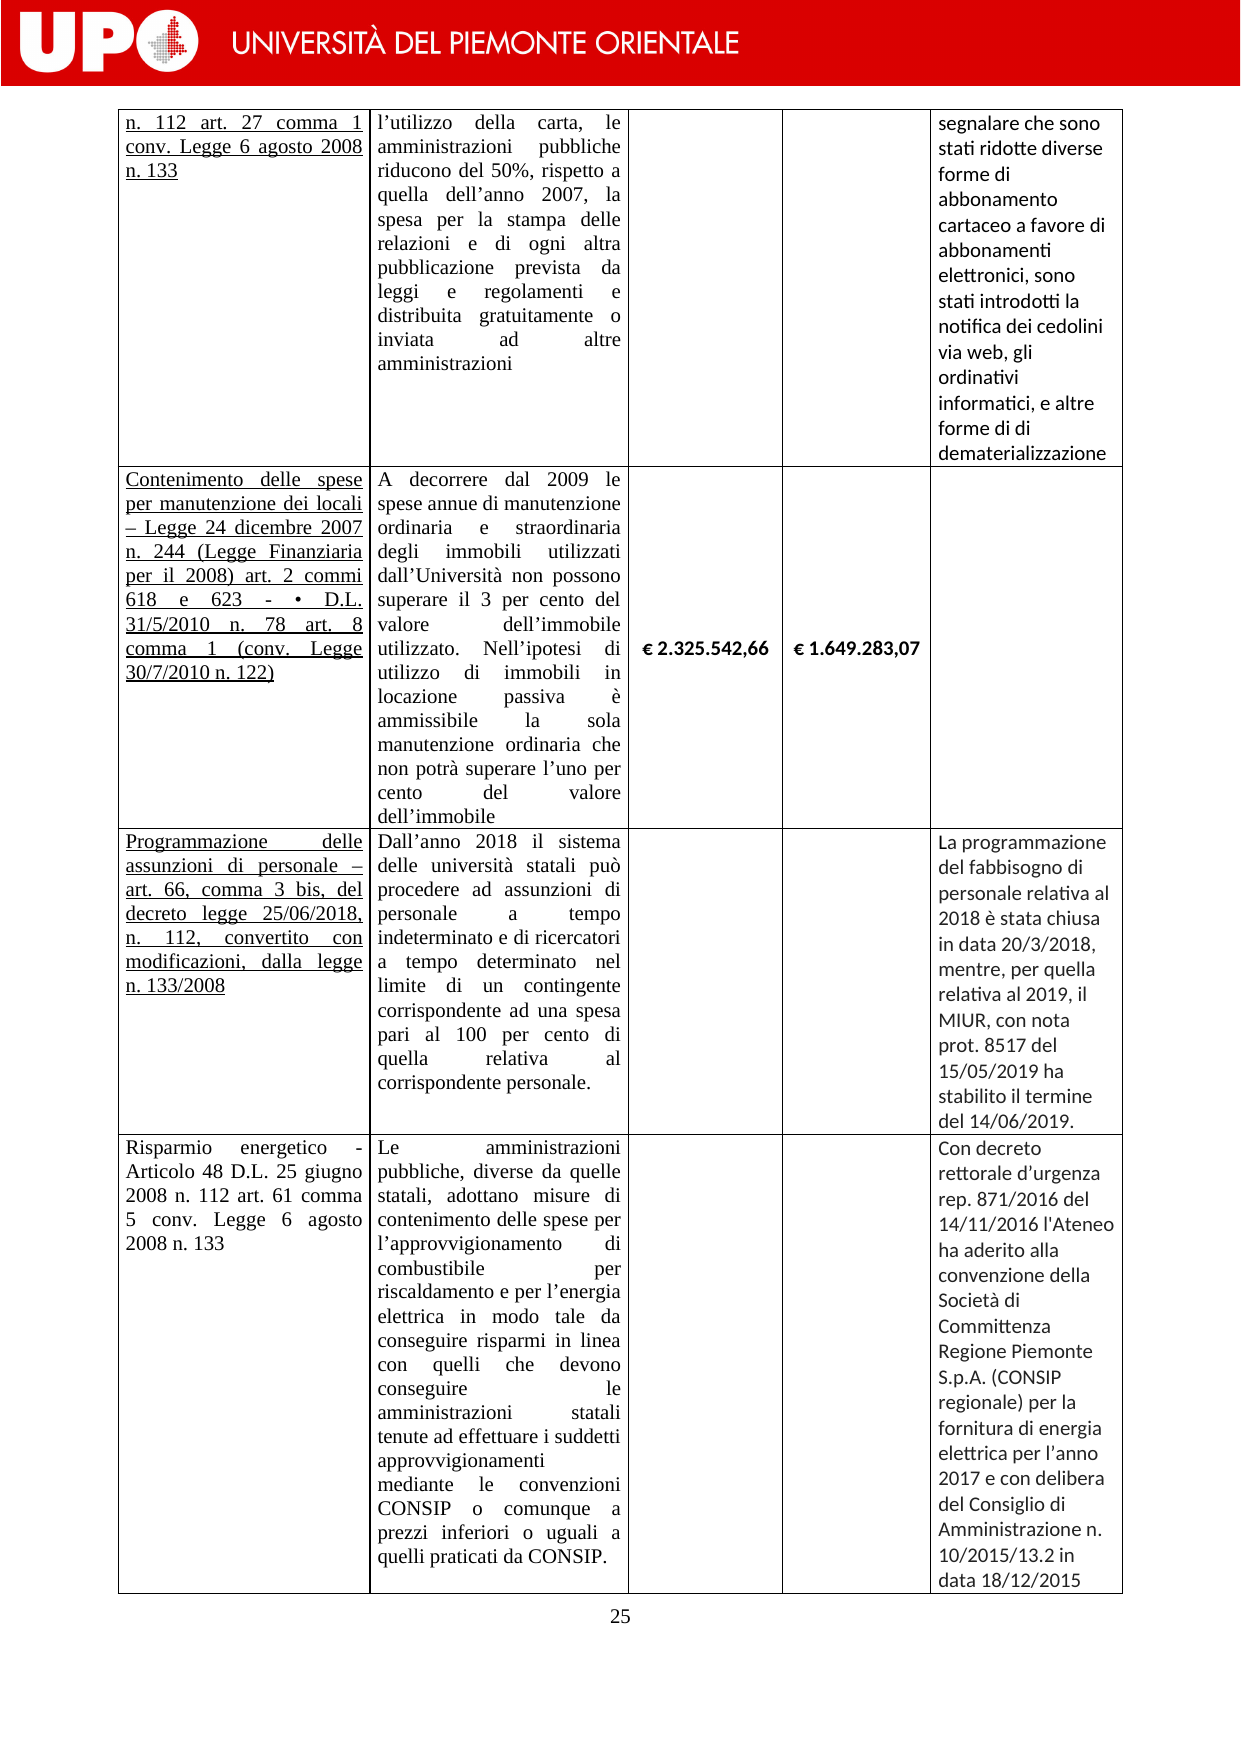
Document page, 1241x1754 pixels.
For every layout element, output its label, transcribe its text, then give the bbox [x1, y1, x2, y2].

table_cell € 2.325.542,66 [629, 467, 782, 828]
table_cell [629, 1135, 782, 1593]
table_cell l’utilizzo della carta, le amministrazioni pubbliche riducono del 50%, rispetto a quella dell’anno 2007, la spesa per la stampa delle relazioni e di ogni altra pubblicazione prevista da leggi e regolamenti e distribuita gratuitamente o inviata ad altre amministrazioni [371, 110, 628, 466]
table_cell n. 112 art. 27 comma 1 conv. Legge 6 agosto 2008 n. 133 [119, 110, 369, 466]
table_cell [629, 110, 782, 466]
table_cell [783, 1135, 930, 1593]
table_cell [629, 829, 782, 1134]
table_cell Contenimento delle spese per manutenzione dei locali – Legge 24 dicembre 2007 n. 244 (Legge Finanziaria per il 2008) art. 2 commi 618 e 623 - • D.L. 31/5/2010 n. 78 art. 8 comma 1 (conv. Legge 30/7/2010 n. 122) [119, 467, 369, 828]
table_cell Programmazione delle assunzioni di personale – art. 66, comma 3 bis, del decreto legge 25/06/2018, n. 112, convertito con modificazioni, dalla legge n. 133/2008 [119, 829, 369, 1134]
table_cell A decorrere dal 2009 le spese annue di manutenzione ordinaria e straordinaria degli immobili utilizzati dall’Università non possono superare il 3 per cento del valore dell’immobile utilizzato. Nell’ipotesi di utilizzo di immobili in locazione passiva è ammissibile la sola manutenzione ordinaria che non potrà superare l’uno per cento del valore dell’immobile [371, 467, 628, 828]
table_cell [931, 467, 1122, 828]
table_cell Con decreto rettorale d’urgenza rep. 871/2016 del 14/11/2016 l'Ateneo ha aderito alla convenzione della Società di Committenza Regione Piemonte S.p.A. (CONSIP regionale) per la fornitura di energia elettrica per l’anno 2017 e con delibera del Consiglio di Amministrazione n. 10/2015/13.2 in data 18/12/2015 [931, 1135, 1122, 1593]
table_cell Dall’anno 2018 il sistema delle università statali può procedere ad assunzioni di personale a tempo indeterminato e di ricercatori a tempo determinato nel limite di un contingente corrispondente ad una spesa pari al 100 per cento di quella relativa al corrispondente personale. [371, 829, 628, 1134]
table_cell [783, 829, 930, 1134]
table_cell € 1.649.283,07 [783, 467, 930, 828]
table_cell segnalare che sono stati ridotte diverse forme di abbonamento cartaceo a favore di abbonamenti elettronici, sono stati introdotti la notifica dei cedolini via web, gli ordinativi informatici, e altre forme di di dematerializzazione [931, 110, 1122, 466]
table_cell La programmazione del fabbisogno di personale relativa al 2018 è stata chiusa in data 20/3/2018, mentre, per quella relativa al 2019, il MIUR, con nota prot. 8517 del 15/05/2019 ha stabilito il termine del 14/06/2019. [931, 829, 1122, 1134]
table_cell [783, 110, 930, 466]
table_cell Le amministrazioni pubbliche, diverse da quelle statali, adottano misure di contenimento delle spese per l’approvvigionamento di combustibile per riscaldamento e per l’energia elettrica in modo tale da conseguire risparmi in linea con quelli che devono conseguire le amministrazioni statali tenute ad effettuare i suddetti approvvigionamenti mediante le convenzioni CONSIP o comunque a prezzi inferiori o uguali a quelli praticati da CONSIP. [371, 1135, 628, 1593]
table_cell Risparmio energetico - Articolo 48 D.L. 25 giugno 2008 n. 112 art. 61 comma 5 conv. Legge 6 agosto 2008 n. 133 [119, 1135, 369, 1593]
